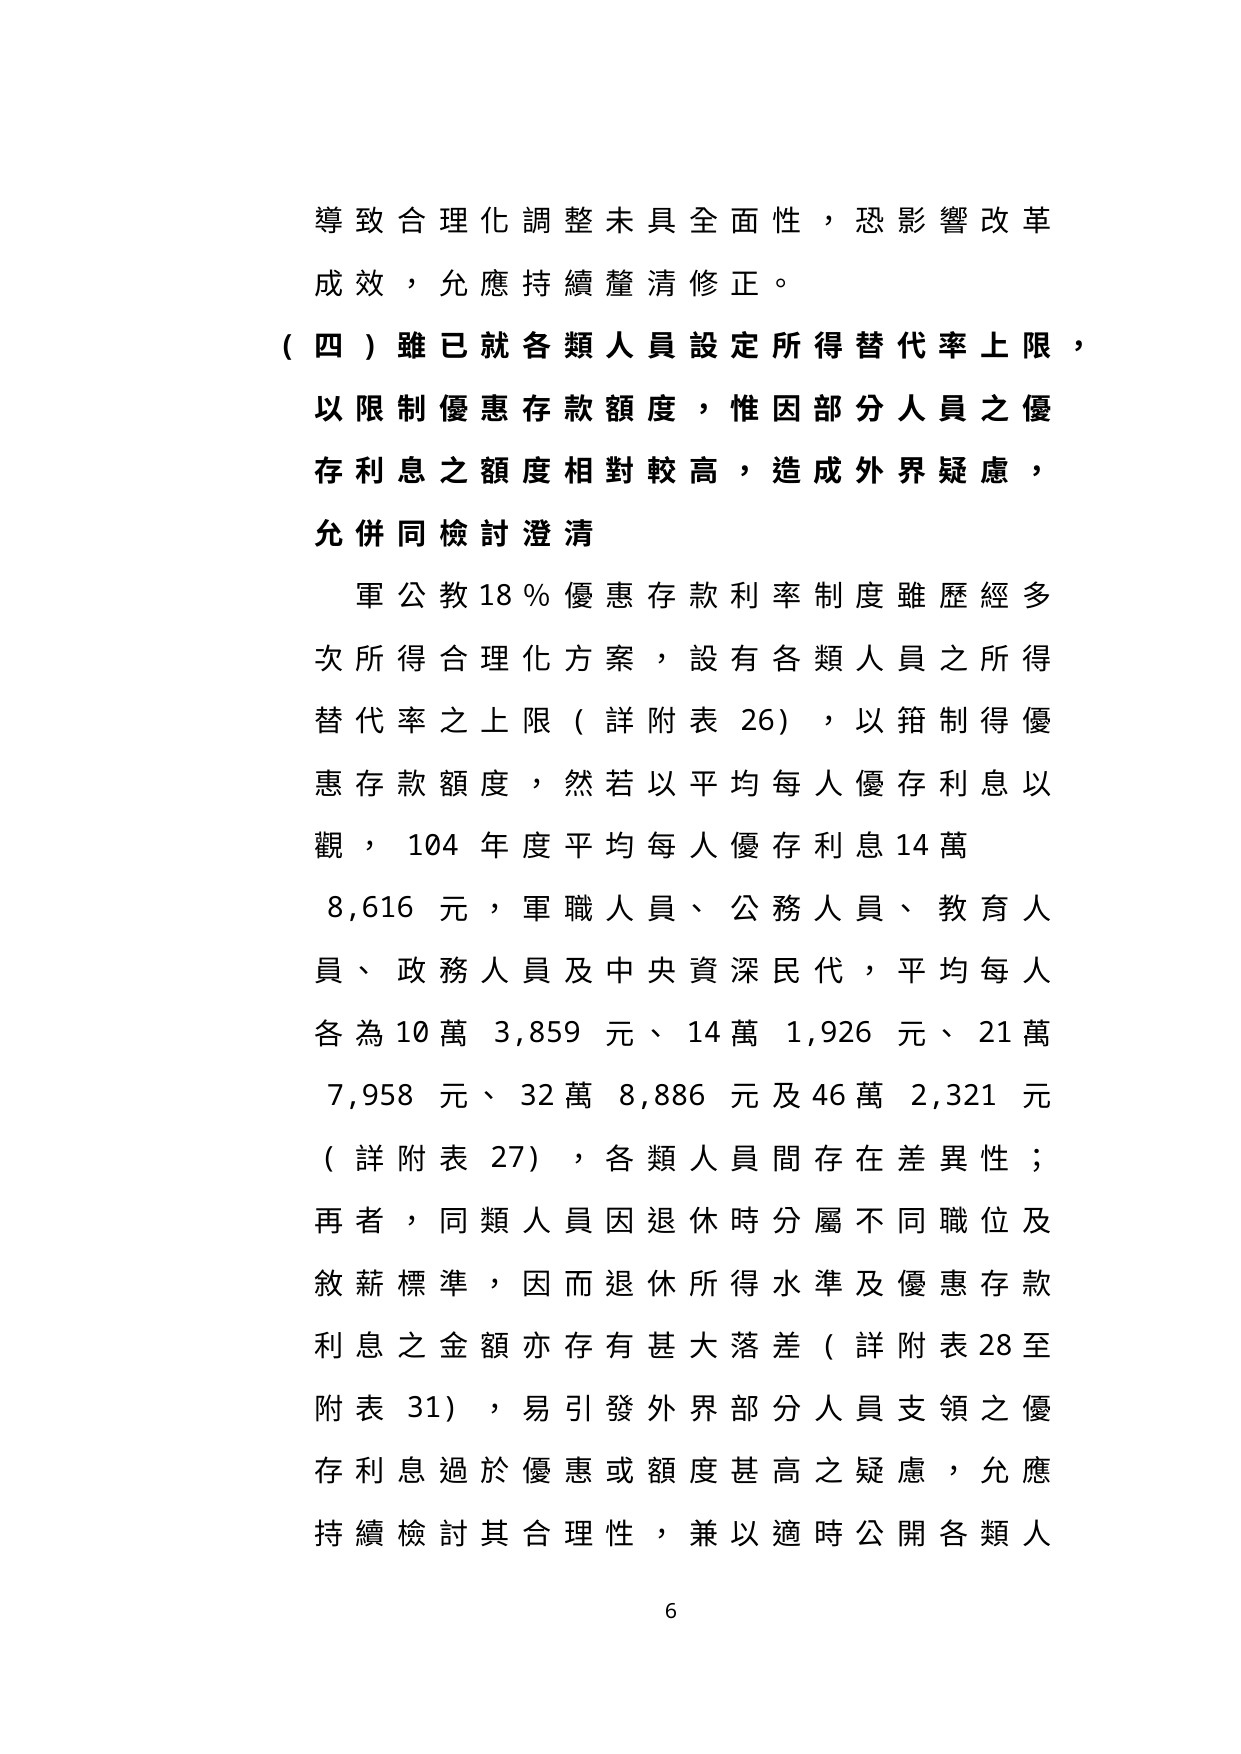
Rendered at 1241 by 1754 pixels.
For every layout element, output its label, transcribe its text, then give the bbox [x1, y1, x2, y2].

text 準此，若以目前調降後可優惠存款額度，以原合理化措施前可優惠存款額度換算，多數退休人員之實質優惠利率已調降。惟軍職人員之優惠存款規定，於95年合理化措施時配合修正，然後續採行99年方案及100年2月1日再調整措施時，則未隨同調整，另如本報告伍、七所述，軍職退休人員轉任公職仍支領雙薪及優惠存款，導致合理化調整未具全面性，恐影響改革成效，允應持續釐清修正。 [271, 177, 1058, 302]
text (四)雖已就各類人員設定所得替代率上限，以限制優惠存款額度，惟因部分人員之優存利息之額度相對較高，造成外界疑慮，允併同檢討澄清 [242, 302, 1058, 552]
text 軍公教18％優惠存款利率制度雖歷經多次所得合理化方案，設有各類人員之所得替代率之上限(詳附表26)，以箝制得優惠存款額度，然若以平均每人優存利息以觀，104年度平均每人優存利息14萬8,616元，軍職人員、公務人員、教育人員、政務人員及中央資深民代，平均每人各為10萬3,859元、14萬1,926元、21萬7,958元、32萬8,886元及46萬2,321元(詳附表27)，各類人員間存在差異性；再者，同類人員因退休時分屬不同職位及敘薪標準，因而退休所得水準及優惠存款利息之金額亦存有甚大落差(詳附表28至附表31)，易引發外界部分人員支領之優存利息過於優惠或額度甚高之疑慮，允應持續檢討其合理性，兼以適時公開各類人員領取資訊，除回應外界期待，澄清民眾疑慮外，同時做為統計分析及研訂改革措施之依據。 [271, 552, 1058, 1552]
